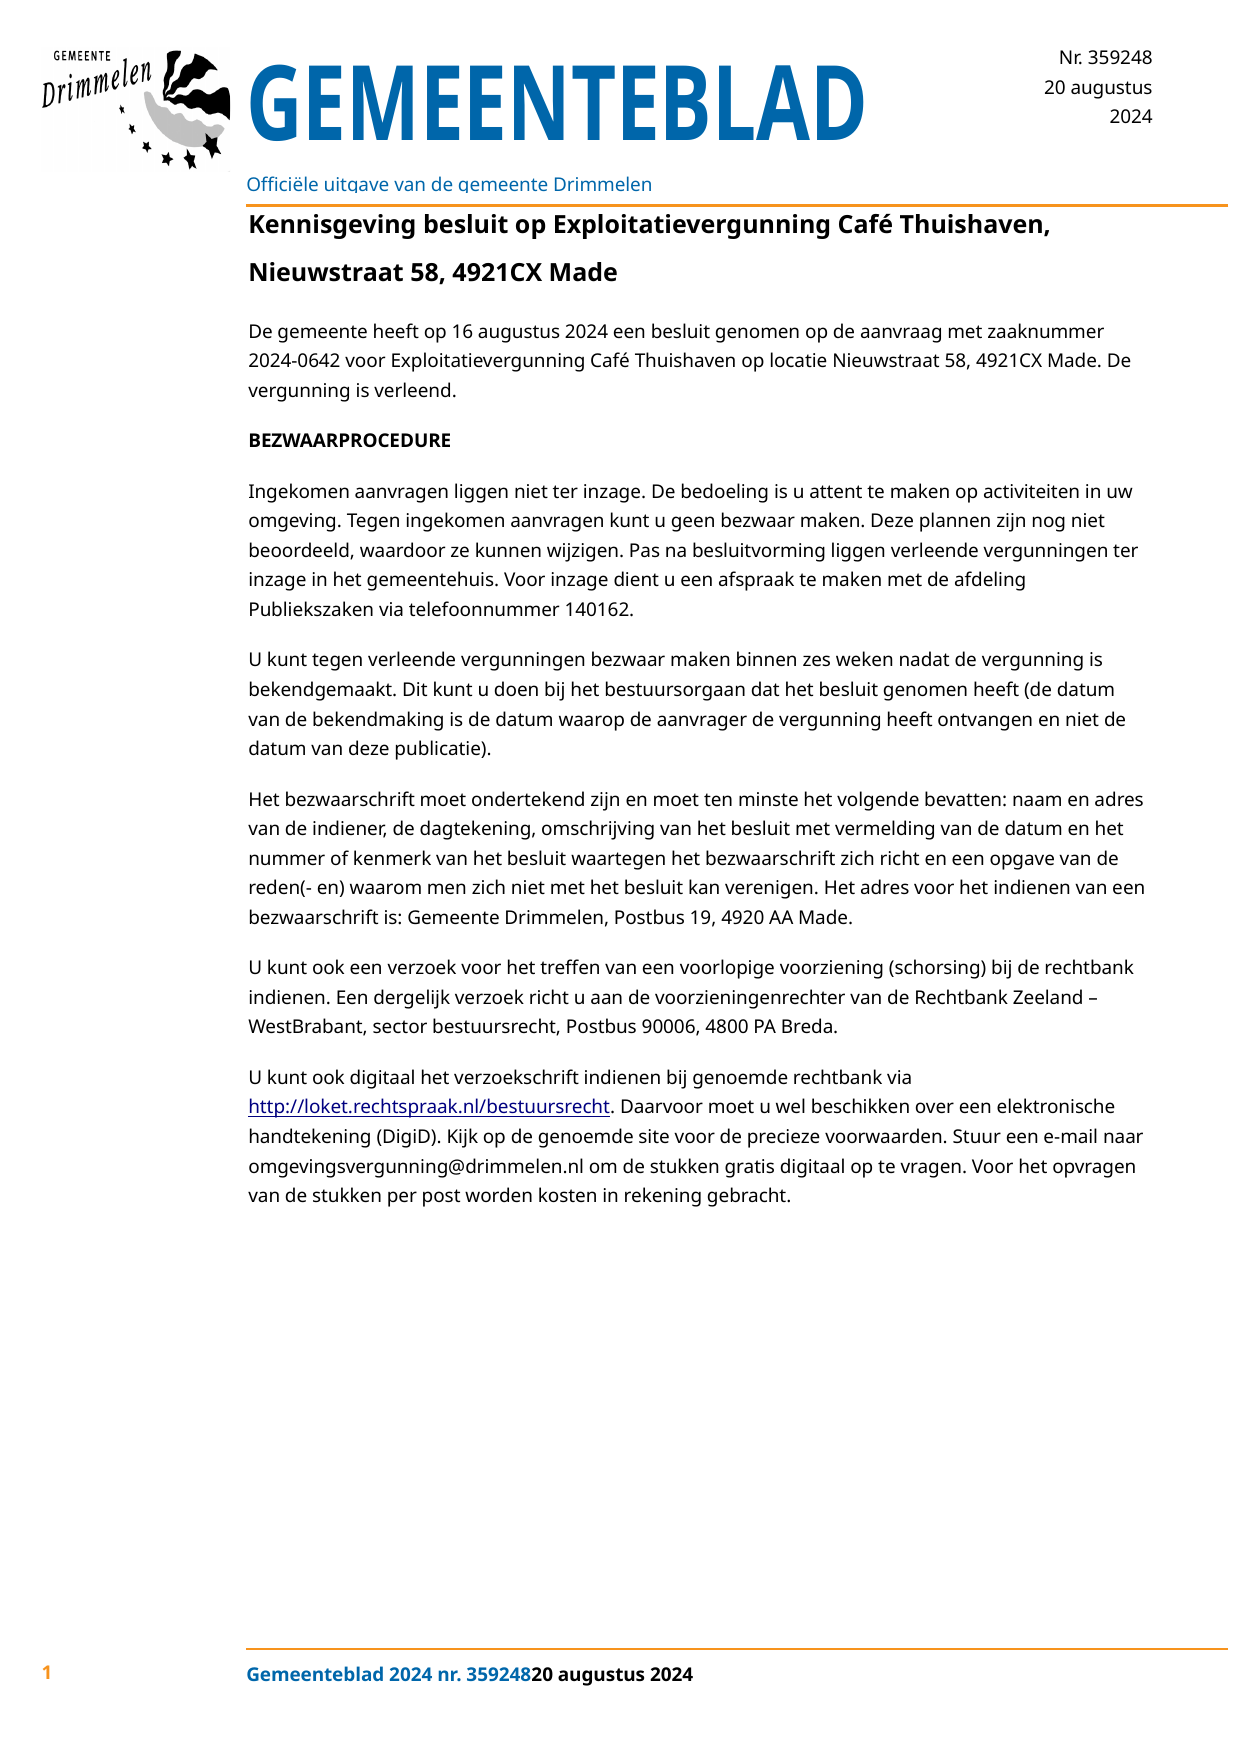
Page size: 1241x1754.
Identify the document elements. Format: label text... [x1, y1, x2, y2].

text BEZWAARPROCEDURE [248, 427, 1152, 453]
text Ingekomen aanvragen liggen niet ter inzage. De bedoeling is u attent te maken op activiteiten in uw omgeving. Tegen ingekomen aanvragen kunt u geen bezwaar maken. Deze plannen zijn nog niet beoordeeld, waardoor ze kunnen wijzigen. Pas na besluitvorming liggen verleende vergunningen ter inzage in het gemeentehuis. Voor inzage dient u een afspraak te maken met de afdeling Publiekszaken via telefoonnummer 140162. [248, 478, 1152, 622]
text U kunt tegen verleende vergunningen bezwaar maken binnen zes weken nadat de vergunning is bekendgemaakt. Dit kunt u doen bij het bestuursorgaan dat het besluit genomen heeft (de datum van de bekendmaking is de datum waarop de aanvrager de vergunning heeft ontvangen en niet de datum van deze publicatie). [248, 647, 1152, 761]
text Het bezwaarschrift moet ondertekend zijn en moet ten minste het volgende bevatten: naam en adres van de indiener, de dagtekening, omschrijving van het besluit met vermelding van de datum en het nummer of kenmerk van het besluit waartegen het bezwaarschrift zich richt en een opgave van de reden(- en) waarom men zich niet met het besluit kan verenigen. Het adres voor het indienen van een bezwaarschrift is: Gemeente Drimmelen, Postbus 19, 4920 AA Made. [248, 786, 1152, 930]
text Kennisgeving besluit op Exploitatievergunning Café Thuishaven, Nieuwstraat 58, 4921CX Made [248, 207, 1152, 288]
text U kunt ook digitaal het verzoekschrift indienen bij genoemde rechtbank via http://loket.rechtspraak.nl/bestuursrecht. Daarvoor moet u wel beschikken over een elektronische handtekening (DigiD). Kijk op de genoemde site voor de precieze voorwaarden. Stuur een e-mail naar omgevingsvergunning@drimmelen.nl om de stukken gratis digitaal op te vragen. Voor het opvragen van de stukken per post worden kosten in rekening gebracht. [248, 1064, 1152, 1208]
text De gemeente heeft op 16 augustus 2024 een besluit genomen op de aanvraag met zaaknummer 2024-0642 voor Exploitatievergunning Café Thuishaven op locatie Nieuwstraat 58, 4921CX Made. De vergunning is verleend. [248, 318, 1152, 403]
picture [41, 47, 231, 172]
text U kunt ook een verzoek voor het treffen van een voorlopige voorziening (schorsing) bij de rechtbank indienen. Een dergelijk verzoek richt u aan de voorzieningenrechter van de Rechtbank Zeeland – WestBrabant, sector bestuursrecht, Postbus 90006, 4800 PA Breda. [248, 954, 1152, 1039]
